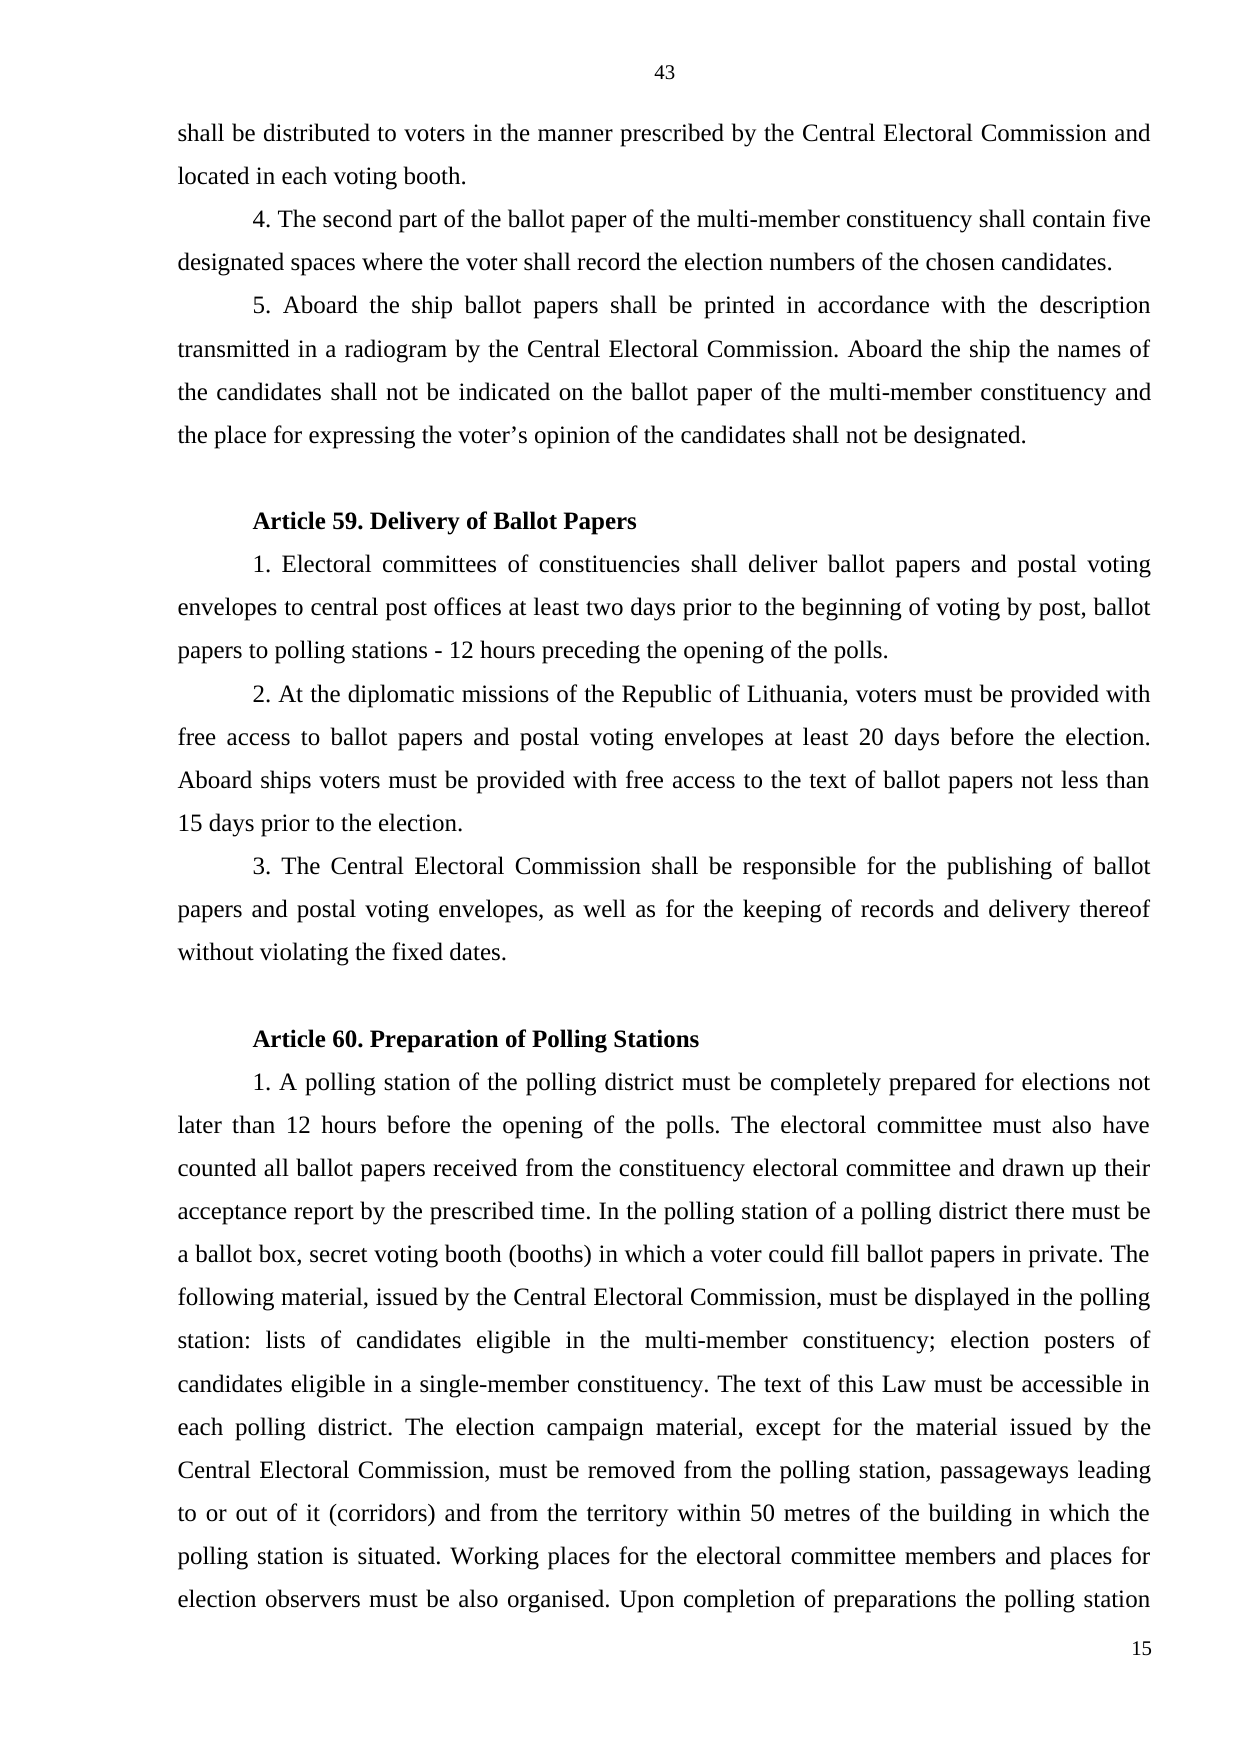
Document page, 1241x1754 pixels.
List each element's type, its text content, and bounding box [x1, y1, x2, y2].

text 1. Electoral committees of constituencies shall deliver ballot papers and postal voting envelopes to central post offices at least two days prior to the beginning of voting by post, ballot papers to polling stations - 12 hours preceding the opening of the polls. [177, 549, 1152, 664]
text 3. The Central Electoral Commission shall be responsible for the publishing of ballot papers and postal voting envelopes, as well as for the keeping of records and delivery thereof without violating the fixed dates. [177, 851, 1152, 966]
text 1. A polling station of the polling district must be completely prepared for elections not later than 12 hours before the opening of the polls. The electoral committee must also have counted all ballot papers received from the constituency electoral committee and drawn up their acceptance report by the prescribed time. In the polling station of a polling district there must be a ballot box, secret voting booth (booths) in which a voter could fill ballot papers in private. The following material, issued by the Central Electoral Commission, must be displayed in the polling station: lists of candidates eligible in the multi-member constituency; election posters of candidates eligible in a single-member constituency. The text of this Law must be accessible in each polling district. The election campaign material, except for the material issued by the Central Electoral Commission, must be removed from the polling station, passageways leading to or out of it (corridors) and from the territory within 50 metres of the building in which the polling station is situated. Working places for the electoral committee members and places for election observers must be also organised. Upon completion of preparations the polling station [177, 1067, 1152, 1613]
text shall be distributed to voters in the manner prescribed by the Central Electoral Commission and located in each voting booth. [177, 118, 1152, 190]
text 2. At the diplomatic missions of the Republic of Lithuania, voters must be provided with free access to ballot papers and postal voting envelopes at least 20 days before the election. Aboard ships voters must be provided with free access to the text of ballot papers not less than 15 days prior to the election. [177, 679, 1152, 837]
text Article 59. Delivery of Ballot Papers [177, 506, 1152, 535]
text 4. The second part of the ballot paper of the multi-member constituency shall contain five designated spaces where the voter shall record the election numbers of the chosen candidates. [177, 204, 1152, 276]
text 5. Aboard the ship ballot papers shall be printed in accordance with the description transmitted in a radiogram by the Central Electoral Commission. Aboard the ship the names of the candidates shall not be indicated on the ballot paper of the multi-member constituency and the place for expressing the voter’s opinion of the candidates shall not be designated. [177, 291, 1152, 449]
text Article 60. Preparation of Polling Stations [177, 1024, 1152, 1052]
